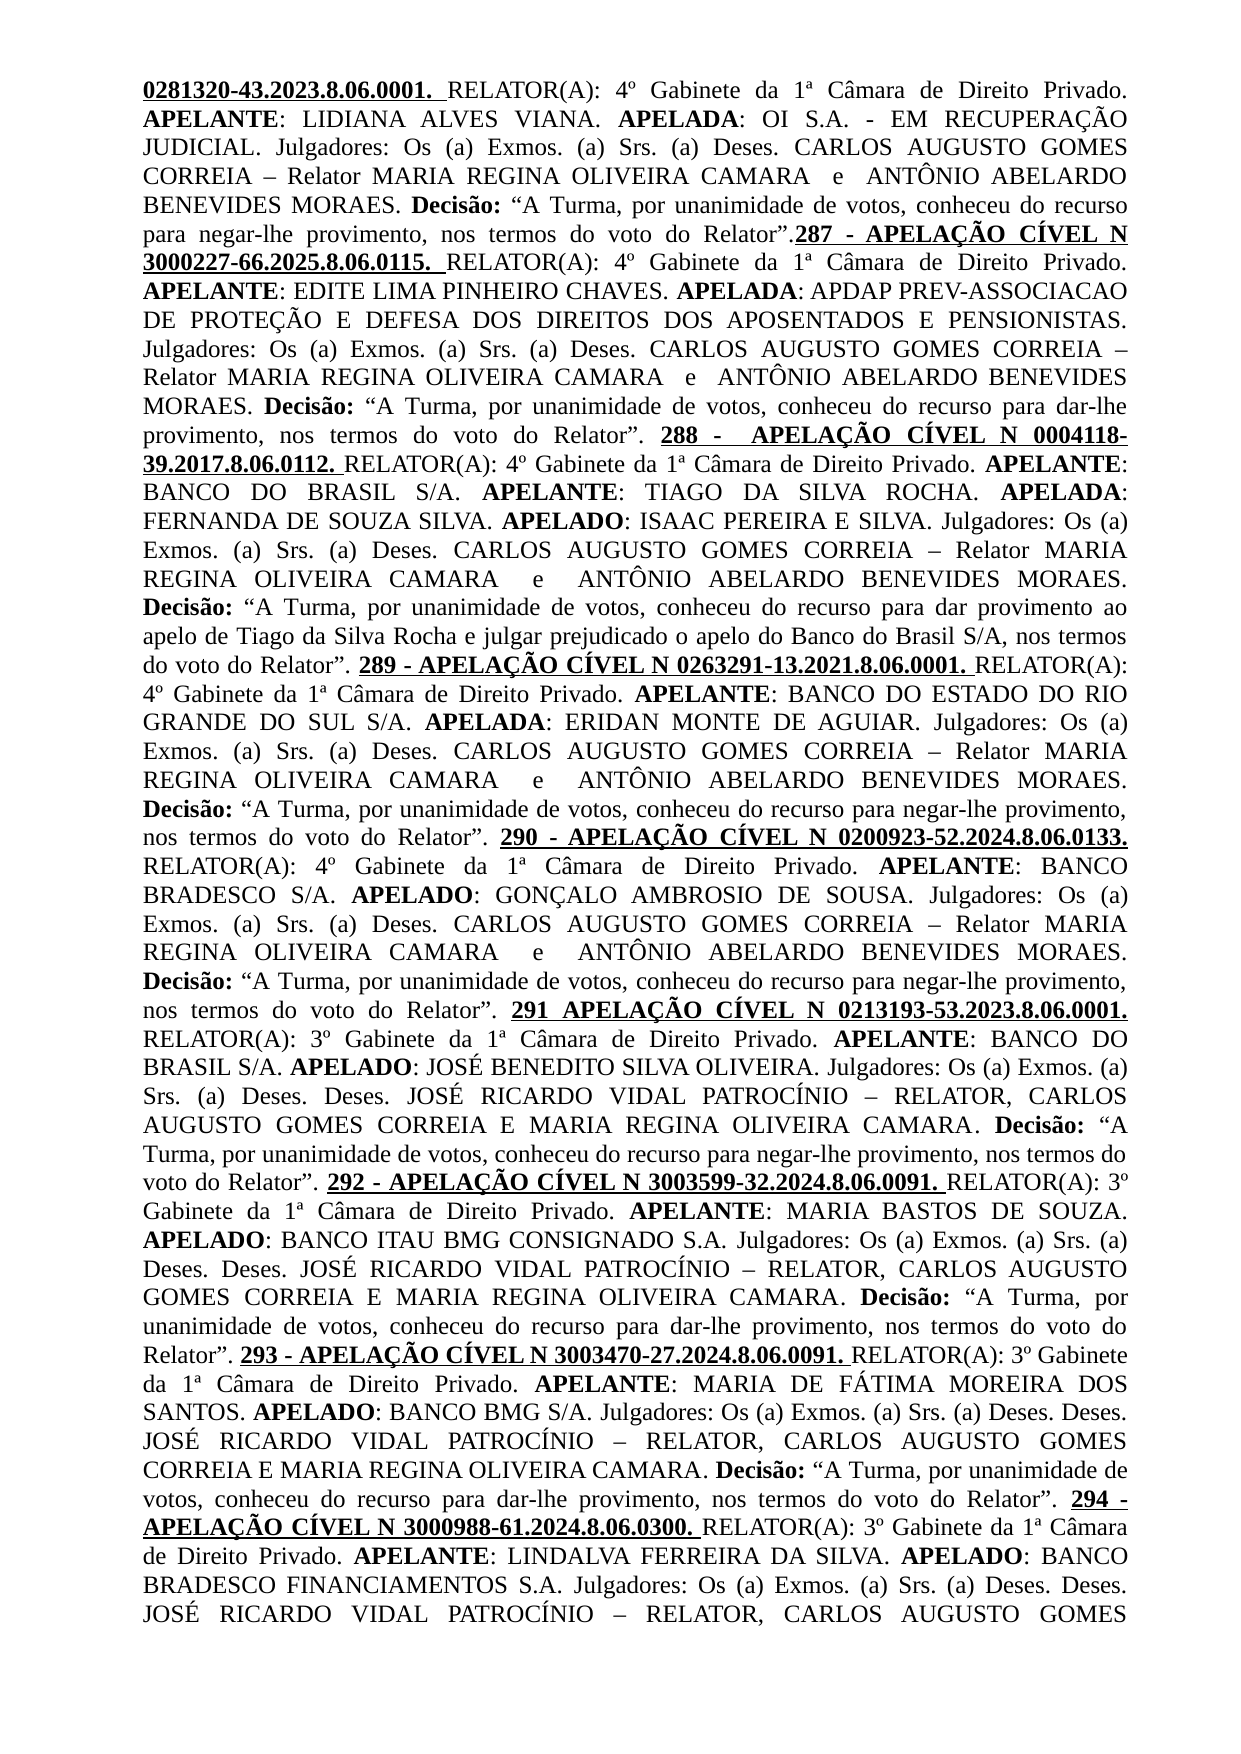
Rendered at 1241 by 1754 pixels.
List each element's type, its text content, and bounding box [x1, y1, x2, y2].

text 0281320-43.2023.8.06.0001. RELATOR(A): 4º Gabinete da 1ª Câmara de Direito Privado. APELANTE: LIDIANA ALVES VIANA. APELADA: OI S.A. - EM RECUPERAÇÃO JUDICIAL. Julgadores: Os (a) Exmos. (a) Srs. (a) Deses. CARLOS AUGUSTO GOMES CORREIA – Relator MARIA REGINA OLIVEIRA CAMARA e ANTÔNIO ABELARDO BENEVIDES MORAES. Decisão: “A Turma, por unanimidade de votos, conheceu do recurso para negar-lhe provimento, nos termos do voto do Relator”.287 - APELAÇÃO CÍVEL N 3000227-66.2025.8.06.0115. RELATOR(A): 4º Gabinete da 1ª Câmara de Direito Privado. APELANTE: EDITE LIMA PINHEIRO CHAVES. APELADA: APDAP PREV-ASSOCIACAO DE PROTEÇÃO E DEFESA DOS DIREITOS DOS APOSENTADOS E PENSIONISTAS. Julgadores: Os (a) Exmos. (a) Srs. (a) Deses. CARLOS AUGUSTO GOMES CORREIA – Relator MARIA REGINA OLIVEIRA CAMARA e ANTÔNIO ABELARDO BENEVIDES MORAES. Decisão: “A Turma, por unanimidade de votos, conheceu do recurso para dar-lhe provimento, nos termos do voto do Relator”. 288 - APELAÇÃO CÍVEL N 0004118-39.2017.8.06.0112. RELATOR(A): 4º Gabinete da 1ª Câmara de Direito Privado. APELANTE: BANCO DO BRASIL S/A. APELANTE: TIAGO DA SILVA ROCHA. APELADA: FERNANDA DE SOUZA SILVA. APELADO: ISAAC PEREIRA E SILVA. Julgadores: Os (a) Exmos. (a) Srs. (a) Deses. CARLOS AUGUSTO GOMES CORREIA – Relator MARIA REGINA OLIVEIRA CAMARA e ANTÔNIO ABELARDO BENEVIDES MORAES. Decisão: “A Turma, por unanimidade de votos, conheceu do recurso para dar provimento ao apelo de Tiago da Silva Rocha e julgar prejudicado o apelo do Banco do Brasil S/A, nos termos do voto do Relator”. 289 - APELAÇÃO CÍVEL N 0263291-13.2021.8.06.0001. RELATOR(A): 4º Gabinete da 1ª Câmara de Direito Privado. APELANTE: BANCO DO ESTADO DO RIO GRANDE DO SUL S/A. APELADA: ERIDAN MONTE DE AGUIAR. Julgadores: Os (a) Exmos. (a) Srs. (a) Deses. CARLOS AUGUSTO GOMES CORREIA – Relator MARIA REGINA OLIVEIRA CAMARA e ANTÔNIO ABELARDO BENEVIDES MORAES. Decisão: “A Turma, por unanimidade de votos, conheceu do recurso para negar-lhe provimento, nos termos do voto do Relator”. 290 - APELAÇÃO CÍVEL N 0200923-52.2024.8.06.0133. RELATOR(A): 4º Gabinete da 1ª Câmara de Direito Privado. APELANTE: BANCO BRADESCO S/A. APELADO: GONÇALO AMBROSIO DE SOUSA. Julgadores: Os (a) Exmos. (a) Srs. (a) Deses. CARLOS AUGUSTO GOMES CORREIA – Relator MARIA REGINA OLIVEIRA CAMARA e ANTÔNIO ABELARDO BENEVIDES MORAES. Decisão: “A Turma, por unanimidade de votos, conheceu do recurso para negar-lhe provimento, nos termos do voto do Relator”. 291 APELAÇÃO CÍVEL N 0213193-53.2023.8.06.0001. RELATOR(A): 3º Gabinete da 1ª Câmara de Direito Privado. APELANTE: BANCO DO BRASIL S/A. APELADO: JOSÉ BENEDITO SILVA OLIVEIRA. Julgadores: Os (a) Exmos. (a) Srs. (a) Deses. Deses. JOSÉ RICARDO VIDAL PATROCÍNIO – RELATOR, CARLOS AUGUSTO GOMES CORREIA E MARIA REGINA OLIVEIRA CAMARA. Decisão: “A Turma, por unanimidade de votos, conheceu do recurso para negar-lhe provimento, nos termos do voto do Relator”. 292 - APELAÇÃO CÍVEL N 3003599-32.2024.8.06.0091. RELATOR(A): 3º Gabinete da 1ª Câmara de Direito Privado. APELANTE: MARIA BASTOS DE SOUZA. APELADO: BANCO ITAU BMG CONSIGNADO S.A. Julgadores: Os (a) Exmos. (a) Srs. (a) Deses. Deses. JOSÉ RICARDO VIDAL PATROCÍNIO – RELATOR, CARLOS AUGUSTO GOMES CORREIA E MARIA REGINA OLIVEIRA CAMARA. Decisão: “A Turma, por unanimidade de votos, conheceu do recurso para dar-lhe provimento, nos termos do voto do Relator”. 293 - APELAÇÃO CÍVEL N 3003470-27.2024.8.06.0091. RELATOR(A): 3º Gabinete da 1ª Câmara de Direito Privado. APELANTE: MARIA DE FÁTIMA MOREIRA DOS SANTOS. APELADO: BANCO BMG S/A. Julgadores: Os (a) Exmos. (a) Srs. (a) Deses. Deses. JOSÉ RICARDO VIDAL PATROCÍNIO – RELATOR, CARLOS AUGUSTO GOMES CORREIA E MARIA REGINA OLIVEIRA CAMARA. Decisão: “A Turma, por unanimidade de votos, conheceu do recurso para dar-lhe provimento, nos termos do voto do Relator”. 294 - APELAÇÃO CÍVEL N 3000988-61.2024.8.06.0300. RELATOR(A): 3º Gabinete da 1ª Câmara de Direito Privado. APELANTE: LINDALVA FERREIRA DA SILVA. APELADO: BANCO BRADESCO FINANCIAMENTOS S.A. Julgadores: Os (a) Exmos. (a) Srs. (a) Deses. Deses. JOSÉ RICARDO VIDAL PATROCÍNIO – RELATOR, CARLOS AUGUSTO GOMES [143, 75, 1128, 1627]
